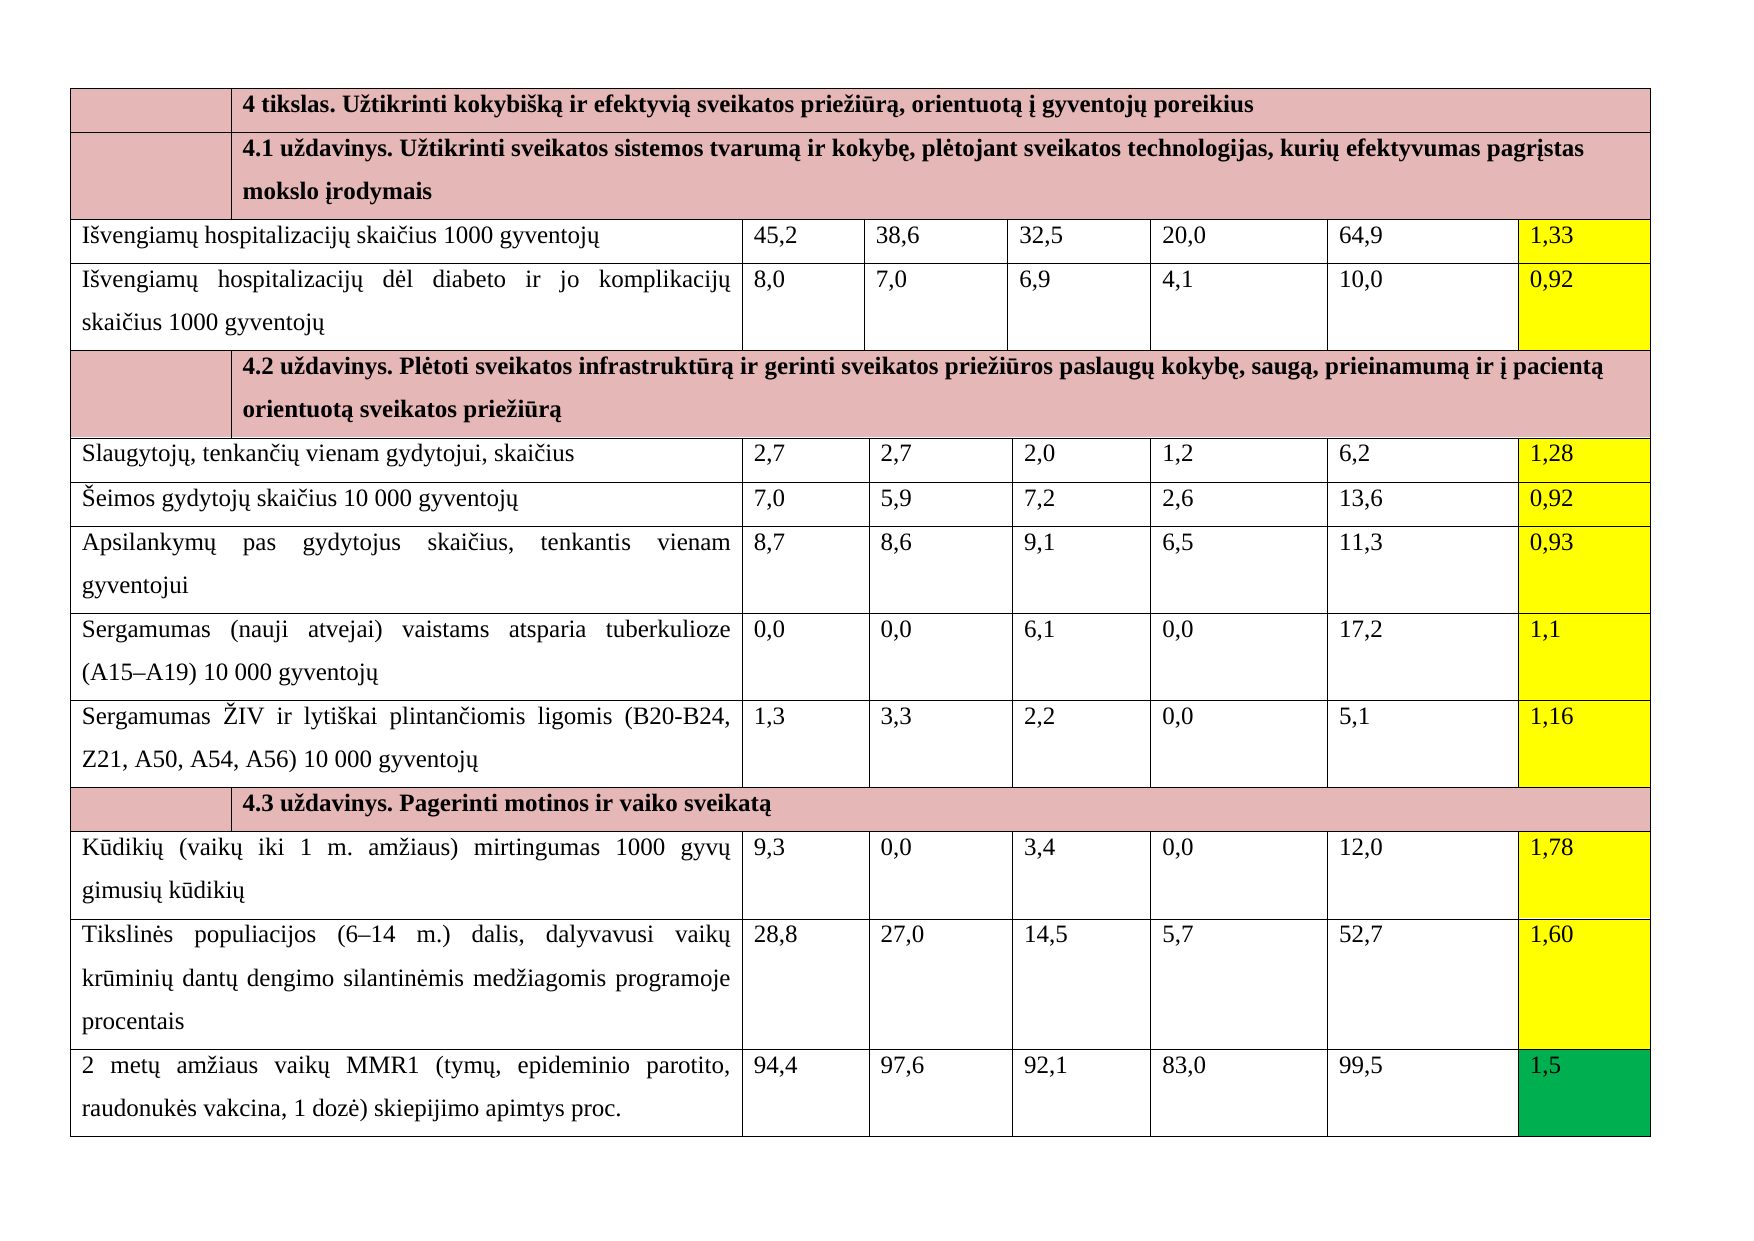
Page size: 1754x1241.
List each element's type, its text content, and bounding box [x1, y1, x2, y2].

table_cell 14,5 [1013, 920, 1150, 1049]
table_cell 9,3 [743, 832, 869, 918]
table_cell 1,2 [1151, 439, 1327, 482]
table_cell Apsilankymų pas gydytojus skaičius, tenkantis vienam gyventojui [71, 527, 742, 613]
table_cell 27,0 [870, 920, 1012, 1049]
table_cell [71, 788, 231, 831]
table_cell 7,0 [743, 483, 869, 526]
table_cell 0,0 [1151, 832, 1327, 918]
table_cell 38,6 [865, 220, 1007, 263]
table_cell 1,33 [1519, 220, 1650, 263]
table_cell 4 tikslas. Užtikrinti kokybišką ir efektyvią sveikatos priežiūrą, orientuotą į gyventojų poreikius [232, 89, 1650, 132]
table_cell 0,92 [1519, 483, 1650, 526]
table_cell 1,16 [1519, 701, 1650, 787]
table_cell 32,5 [1008, 220, 1150, 263]
table_cell 83,0 [1151, 1050, 1327, 1136]
table_cell 7,0 [865, 264, 1007, 350]
table_cell 0,92 [1519, 264, 1650, 350]
table_cell Išvengiamų hospitalizacijų dėl diabeto ir jo komplikacijų skaičius 1000 gyventojų [71, 264, 742, 350]
table_cell 10,0 [1328, 264, 1518, 350]
table_cell Kūdikių (vaikų iki 1 m. amžiaus) mirtingumas 1000 gyvų gimusių kūdikių [71, 832, 742, 918]
table_cell 1,3 [743, 701, 869, 787]
table_cell 7,2 [1013, 483, 1150, 526]
table_cell 2,0 [1013, 439, 1150, 482]
table_cell 2,6 [1151, 483, 1327, 526]
table_cell 5,7 [1151, 920, 1327, 1049]
table_cell 2,7 [870, 439, 1012, 482]
table_cell 0,0 [1151, 614, 1327, 700]
table_cell 1,78 [1519, 832, 1650, 918]
table_cell 2 metų amžiaus vaikų MMR1 (tymų, epideminio parotito, raudonukės vakcina, 1 dozė) skiepijimo apimtys proc. [71, 1050, 742, 1136]
table_cell 99,5 [1328, 1050, 1518, 1136]
table_cell [71, 89, 231, 132]
table_cell 64,9 [1328, 220, 1518, 263]
table_cell 0,0 [870, 832, 1012, 918]
table_cell 6,9 [1008, 264, 1150, 350]
table_cell 8,6 [870, 527, 1012, 613]
table_cell 1,5 [1519, 1050, 1650, 1136]
table_cell 13,6 [1328, 483, 1518, 526]
table_cell [71, 351, 231, 437]
table_cell 5,1 [1328, 701, 1518, 787]
table_cell 97,6 [870, 1050, 1012, 1136]
table_cell Slaugytojų, tenkančių vienam gydytojui, skaičius [71, 439, 742, 482]
table_cell 8,0 [743, 264, 864, 350]
table_cell Sergamumas ŽIV ir lytiškai plintančiomis ligomis (B20-B24, Z21, A50, A54, A56) 10 000 gyventojų [71, 701, 742, 787]
table_cell Tikslinės populiacijos (6–14 m.) dalis, dalyvavusi vaikų krūminių dantų dengimo silantinėmis medžiagomis programoje procentais [71, 920, 742, 1049]
table_cell 1,1 [1519, 614, 1650, 700]
table_cell 4.1 uždavinys. Užtikrinti sveikatos sistemos tvarumą ir kokybę, plėtojant sveikatos technologijas, kurių efektyvumas pagrįstas mokslo įrodymais [232, 133, 1650, 219]
table_cell 20,0 [1151, 220, 1327, 263]
table_cell 11,3 [1328, 527, 1518, 613]
table_cell 5,9 [870, 483, 1012, 526]
table_cell 1,28 [1519, 439, 1650, 482]
table_cell 17,2 [1328, 614, 1518, 700]
table_cell 4.2 uždavinys. Plėtoti sveikatos infrastruktūrą ir gerinti sveikatos priežiūros paslaugų kokybę, saugą, prieinamumą ir į pacientą orientuotą sveikatos priežiūrą [232, 351, 1650, 437]
table_cell 0,93 [1519, 527, 1650, 613]
table_cell 6,5 [1151, 527, 1327, 613]
table_cell 4.3 uždavinys. Pagerinti motinos ir vaiko sveikatą [232, 788, 1650, 831]
table_cell 2,7 [743, 439, 869, 482]
table_cell 52,7 [1328, 920, 1518, 1049]
table_cell 6,1 [1013, 614, 1150, 700]
table_cell Šeimos gydytojų skaičius 10 000 gyventojų [71, 483, 742, 526]
table_cell 6,2 [1328, 439, 1518, 482]
table_cell 92,1 [1013, 1050, 1150, 1136]
table_cell 28,8 [743, 920, 869, 1049]
table_cell 8,7 [743, 527, 869, 613]
table_cell 12,0 [1328, 832, 1518, 918]
table_cell 9,1 [1013, 527, 1150, 613]
table_cell 4,1 [1151, 264, 1327, 350]
table_cell Išvengiamų hospitalizacijų skaičius 1000 gyventojų [71, 220, 742, 263]
table_cell 2,2 [1013, 701, 1150, 787]
table_cell 45,2 [743, 220, 864, 263]
table_cell 0,0 [743, 614, 869, 700]
table_cell 3,3 [870, 701, 1012, 787]
table_cell 1,60 [1519, 920, 1650, 1049]
table_cell 3,4 [1013, 832, 1150, 918]
table_cell 0,0 [1151, 701, 1327, 787]
table_cell 0,0 [870, 614, 1012, 700]
table_cell [71, 133, 231, 219]
table_cell 94,4 [743, 1050, 869, 1136]
table_cell Sergamumas (nauji atvejai) vaistams atsparia tuberkulioze (A15–A19) 10 000 gyventojų [71, 614, 742, 700]
